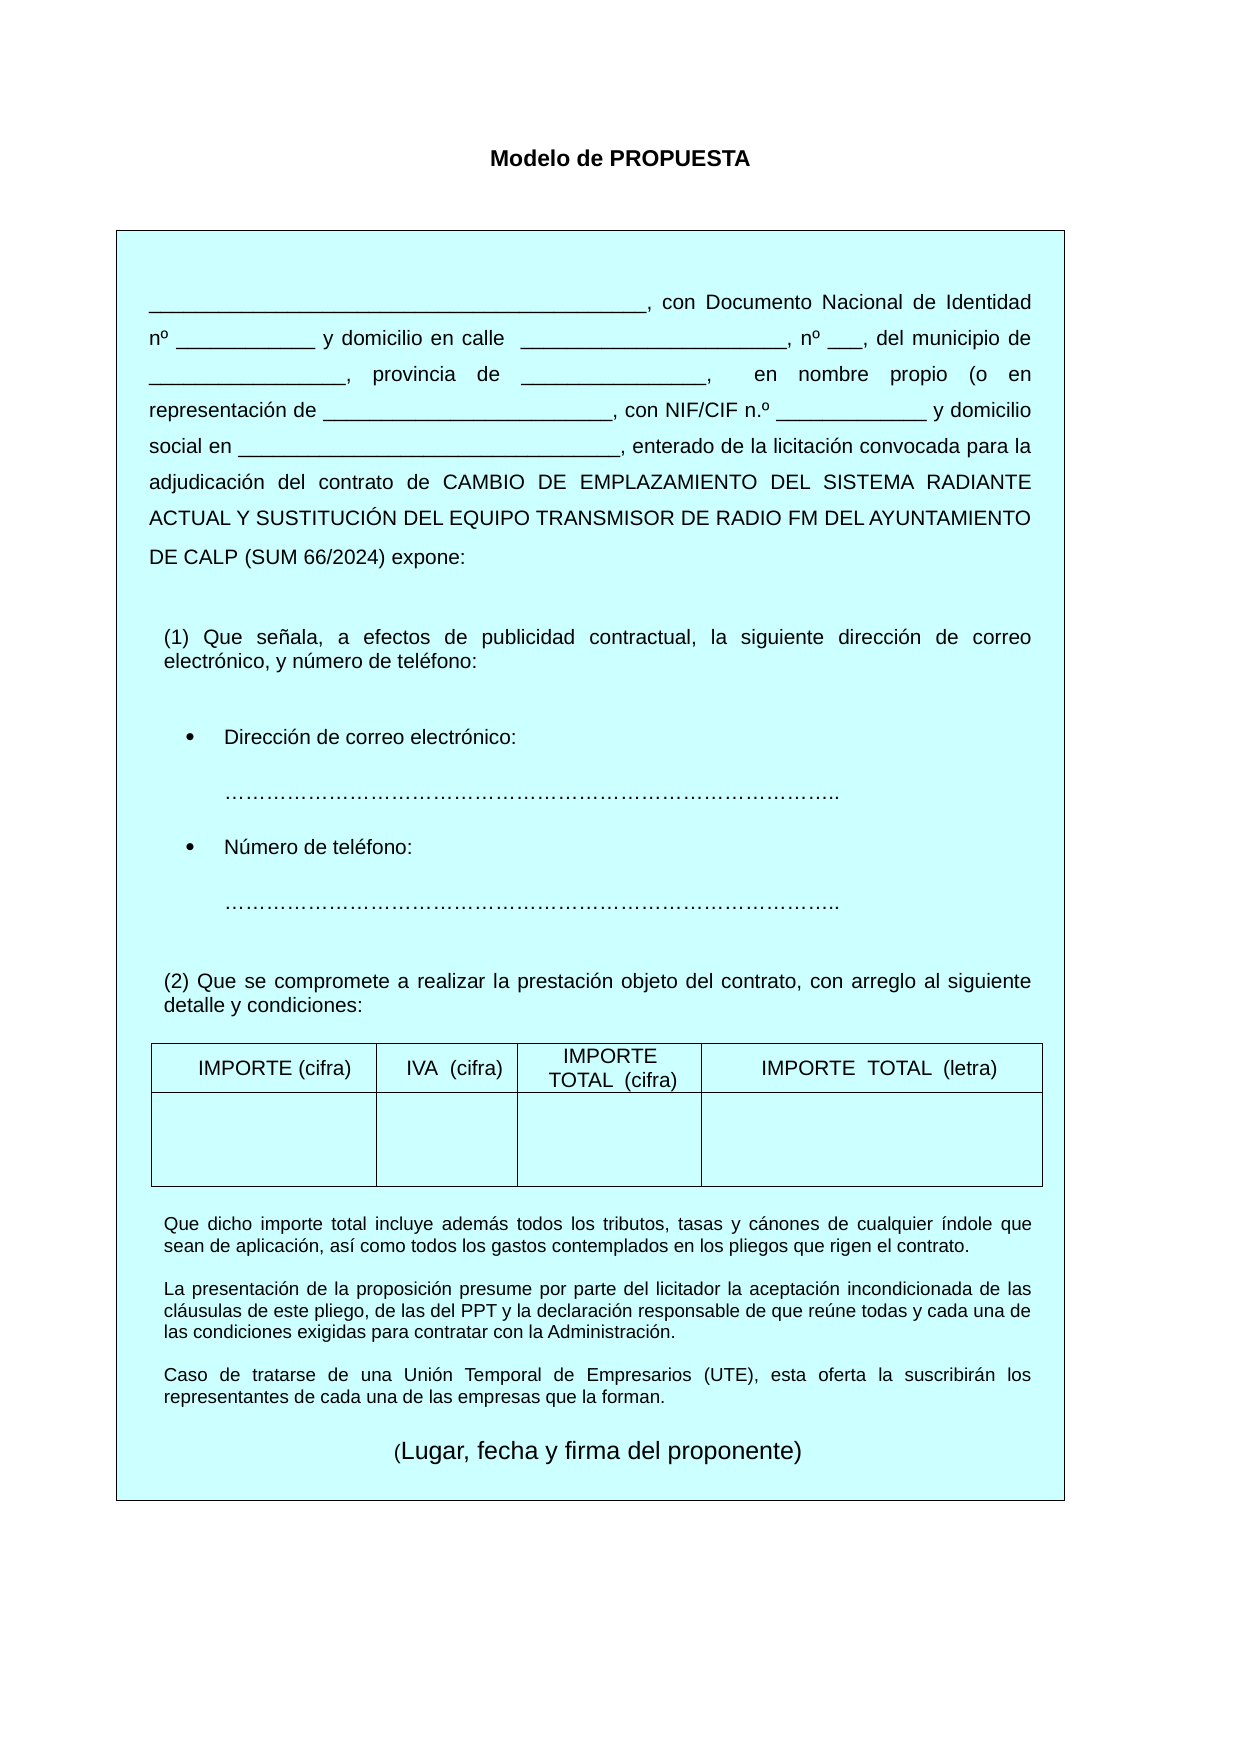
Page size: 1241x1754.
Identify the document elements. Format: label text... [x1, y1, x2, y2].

table_cell [152, 1093, 376, 1186]
table_header ___________________________________________, con Documento Nacional de Identidad nº ____________ y domicilio en calle _______________________, nº ___, del municipio de _________________, provincia de ________________, en nombre propio (o en representación de _________________________, con NIF/CIF n.º _____________ y domicilio social en _________________________________, enterado de la licitación convocada para la adjudicación del contrato de CAMBIO DE EMPLAZAMIENTO DEL SISTEMA RADIANTE ACTUAL Y SUSTITUCIÓN DEL EQUIPO TRANSMISOR DE RADIO FM DEL AYUNTAMIENTO DE CALP (SUM 66/2024) expone: (1) Que señala, a efectos de publicidad contractual, la siguiente dirección de correo electrónico, y número de teléfono: Dirección de correo electrónico: …………………………………………………………………………….. Número de teléfono: …………………………………………………………………………….. (2) Que se compromete a realizar la prestación objeto del contrato, con arreglo al siguiente detalle y condiciones: Que dicho importe total incluye además todos los tributos, tasas y cánones de cualquier índole que sean de aplicación, así como todos los gastos contemplados en los pliegos que rigen el contrato. La presentación de la proposición presume por parte del licitador la aceptación incondicionada de las cláusulas de este pliego, de las del PPT y la declaración responsable de que reúne todas y cada una de las condiciones exigidas para contratar con la Administración. Caso de tratarse de una Unión Temporal de Empresarios (UTE), esta oferta la suscribirán los representantes de cada una de las empresas que la forman. (Lugar, fecha y firma del proponente) [117, 231, 1064, 1500]
table_header IMPORTE TOTAL (letra) [702, 1044, 1042, 1092]
text Modelo de PROPUESTA [118, 144, 1122, 171]
table_header IVA (cifra) [377, 1044, 517, 1092]
table_cell [377, 1093, 517, 1186]
table_header IMPORTE (cifra) [152, 1044, 376, 1092]
table_cell [518, 1093, 701, 1186]
table_cell [702, 1093, 1042, 1186]
table_header IMPORTE TOTAL (cifra) [518, 1044, 527, 1092]
